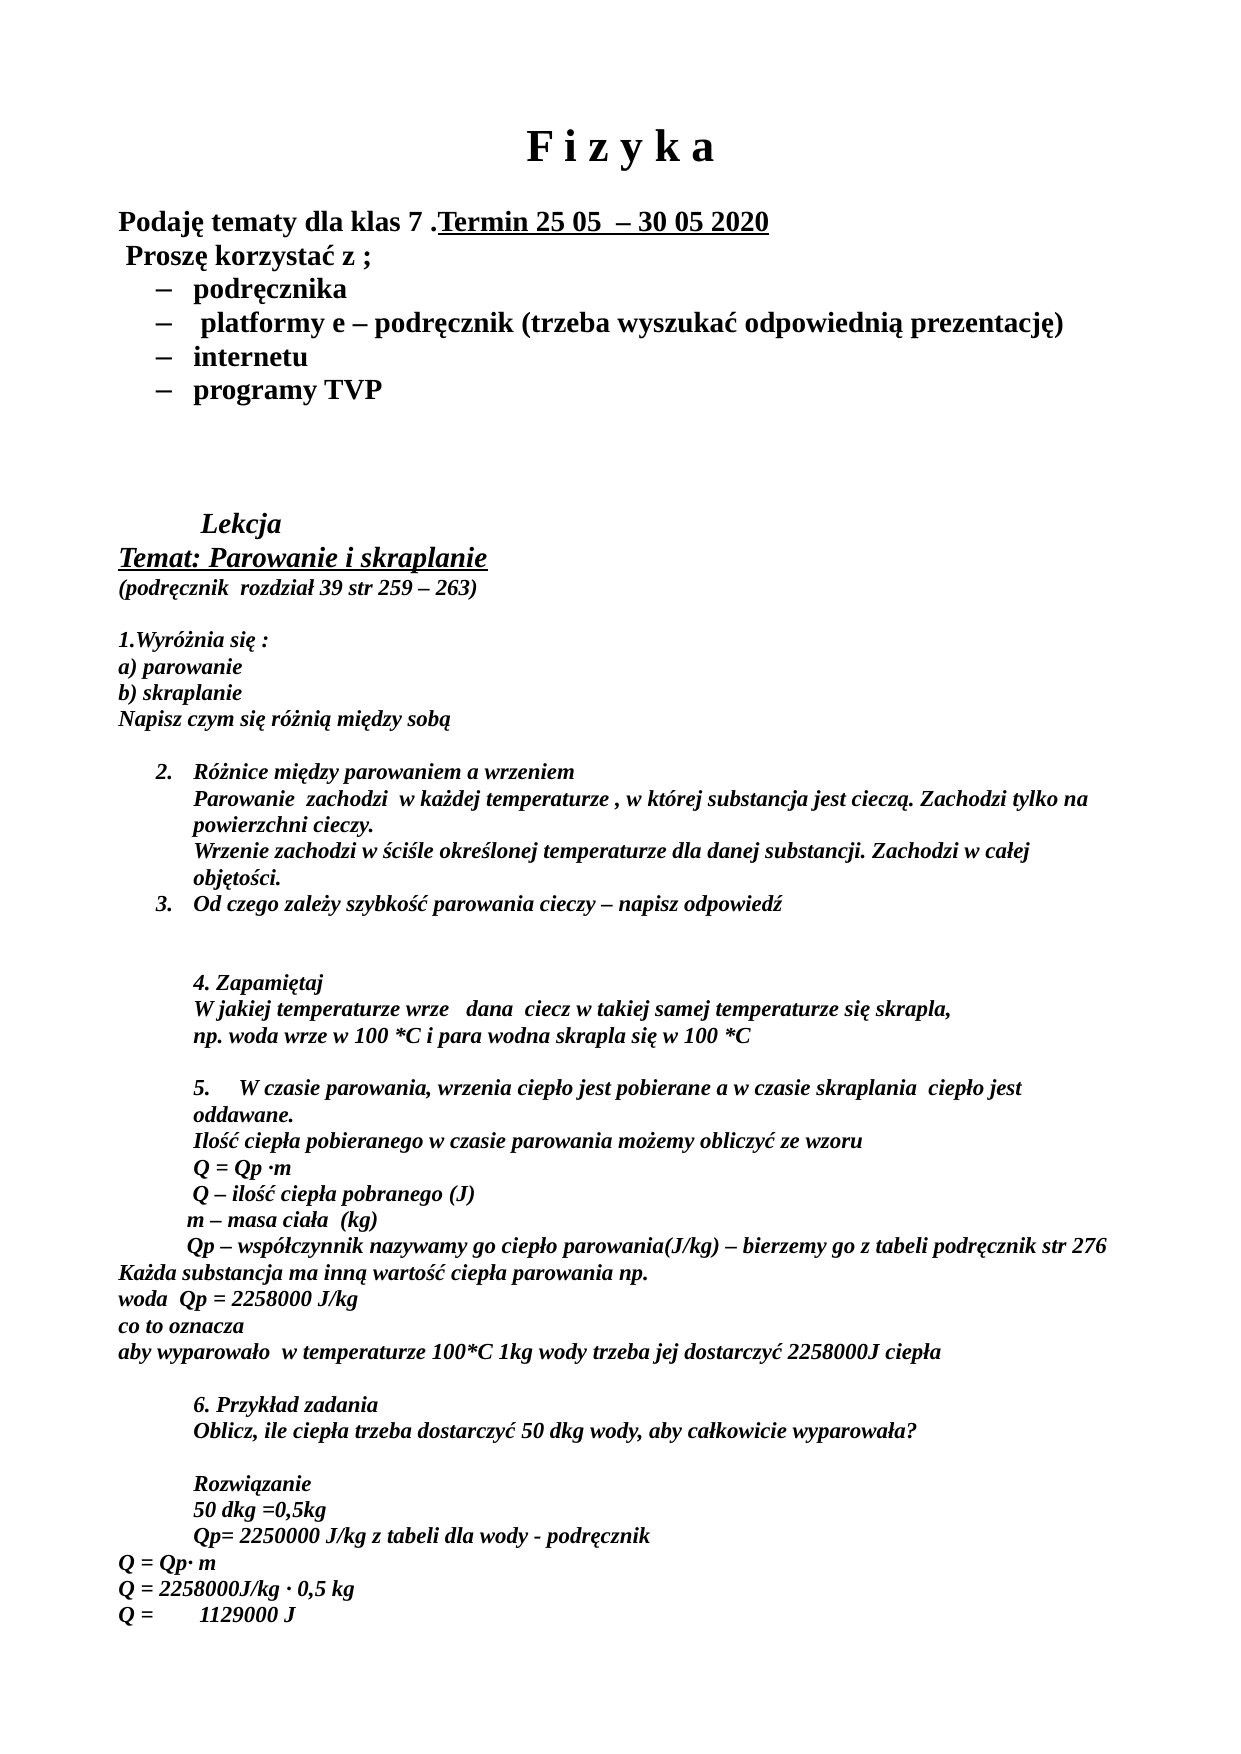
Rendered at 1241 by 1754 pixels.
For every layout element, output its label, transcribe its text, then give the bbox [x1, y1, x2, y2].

list np. woda wrze w 100 *C i para wodna skrapla się w 100 *C [156, 1022, 1122, 1048]
list Rozwiązanie [156, 1470, 1122, 1496]
text 1.Wyróżnia się : [118, 626, 1122, 653]
text b) skraplanie [118, 679, 1122, 706]
list 4. Zapamiętaj [156, 969, 1122, 995]
list internetu [156, 339, 1122, 372]
list 6. Przykład zadania [156, 1391, 1122, 1417]
text Q = 1129000 J [118, 1602, 1122, 1628]
list Od czego zależy szybkość parowania cieczy – napisz odpowiedź [156, 890, 1122, 916]
text Napisz czym się różnią między sobą [118, 706, 1122, 732]
text (podręcznik rozdział 39 str 259 – 263) [118, 574, 1122, 600]
list 5. W czasie parowania, wrzenia ciepło jest pobierane a w czasie skraplania ciepło jest oddawane. [156, 1074, 1122, 1127]
list Wrzenie zachodzi w ściśle określonej temperaturze dla danej substancji. Zachodzi w całej objętości. [156, 837, 1122, 890]
text Podaję tematy dla klas 7 .Termin 25 05 – 30 05 2020 [118, 204, 1122, 238]
text m – masa ciała (kg) [118, 1206, 1122, 1233]
text F i z y k a [118, 118, 1122, 171]
text Proszę korzystać z ; [118, 238, 1122, 271]
list platformy e – podręcznik (trzeba wyszukać odpowiednią prezentację) [156, 305, 1122, 339]
list Oblicz, ile ciepła trzeba dostarczyć 50 dkg wody, aby całkowicie wyparowała? [156, 1417, 1122, 1443]
list Ilość ciepła pobieranego w czasie parowania możemy obliczyć ze wzoru [156, 1127, 1122, 1153]
text Temat: Parowanie i skraplanie [118, 540, 1122, 574]
text a) parowanie [118, 653, 1122, 679]
list programy TVP [156, 372, 1122, 406]
text Q – ilość ciepła pobranego (J) [118, 1180, 1122, 1206]
text Q = Qp· m [118, 1549, 1122, 1575]
list Różnice między parowaniem a wrzeniem [156, 758, 1122, 784]
list Q = Qp ·m [156, 1153, 1122, 1180]
text Qp – współczynnik nazywamy go ciepło parowania(J/kg) – bierzemy go z tabeli podręcznik str 276 [118, 1233, 1122, 1259]
list 50 dkg =0,5kg [156, 1496, 1122, 1522]
list Lekcja [156, 507, 1122, 540]
list W jakiej temperaturze wrze dana ciecz w takiej samej temperaturze się skrapla, [156, 995, 1122, 1022]
list Parowanie zachodzi w każdej temperaturze , w której substancja jest cieczą. Zachodzi tylko na powierzchni cieczy. [156, 784, 1122, 837]
text aby wyparowało w temperaturze 100*C 1kg wody trzeba jej dostarczyć 2258000J ciepła [118, 1338, 1122, 1364]
text Każda substancja ma inną wartość ciepła parowania np. [118, 1259, 1122, 1285]
text woda Qp = 2258000 J/kg [118, 1285, 1122, 1312]
list Qp= 2250000 J/kg z tabeli dla wody - podręcznik [156, 1522, 1122, 1549]
text Q = 2258000J/kg · 0,5 kg [118, 1575, 1122, 1602]
text co to oznacza [118, 1312, 1122, 1338]
list podręcznika [156, 271, 1122, 305]
